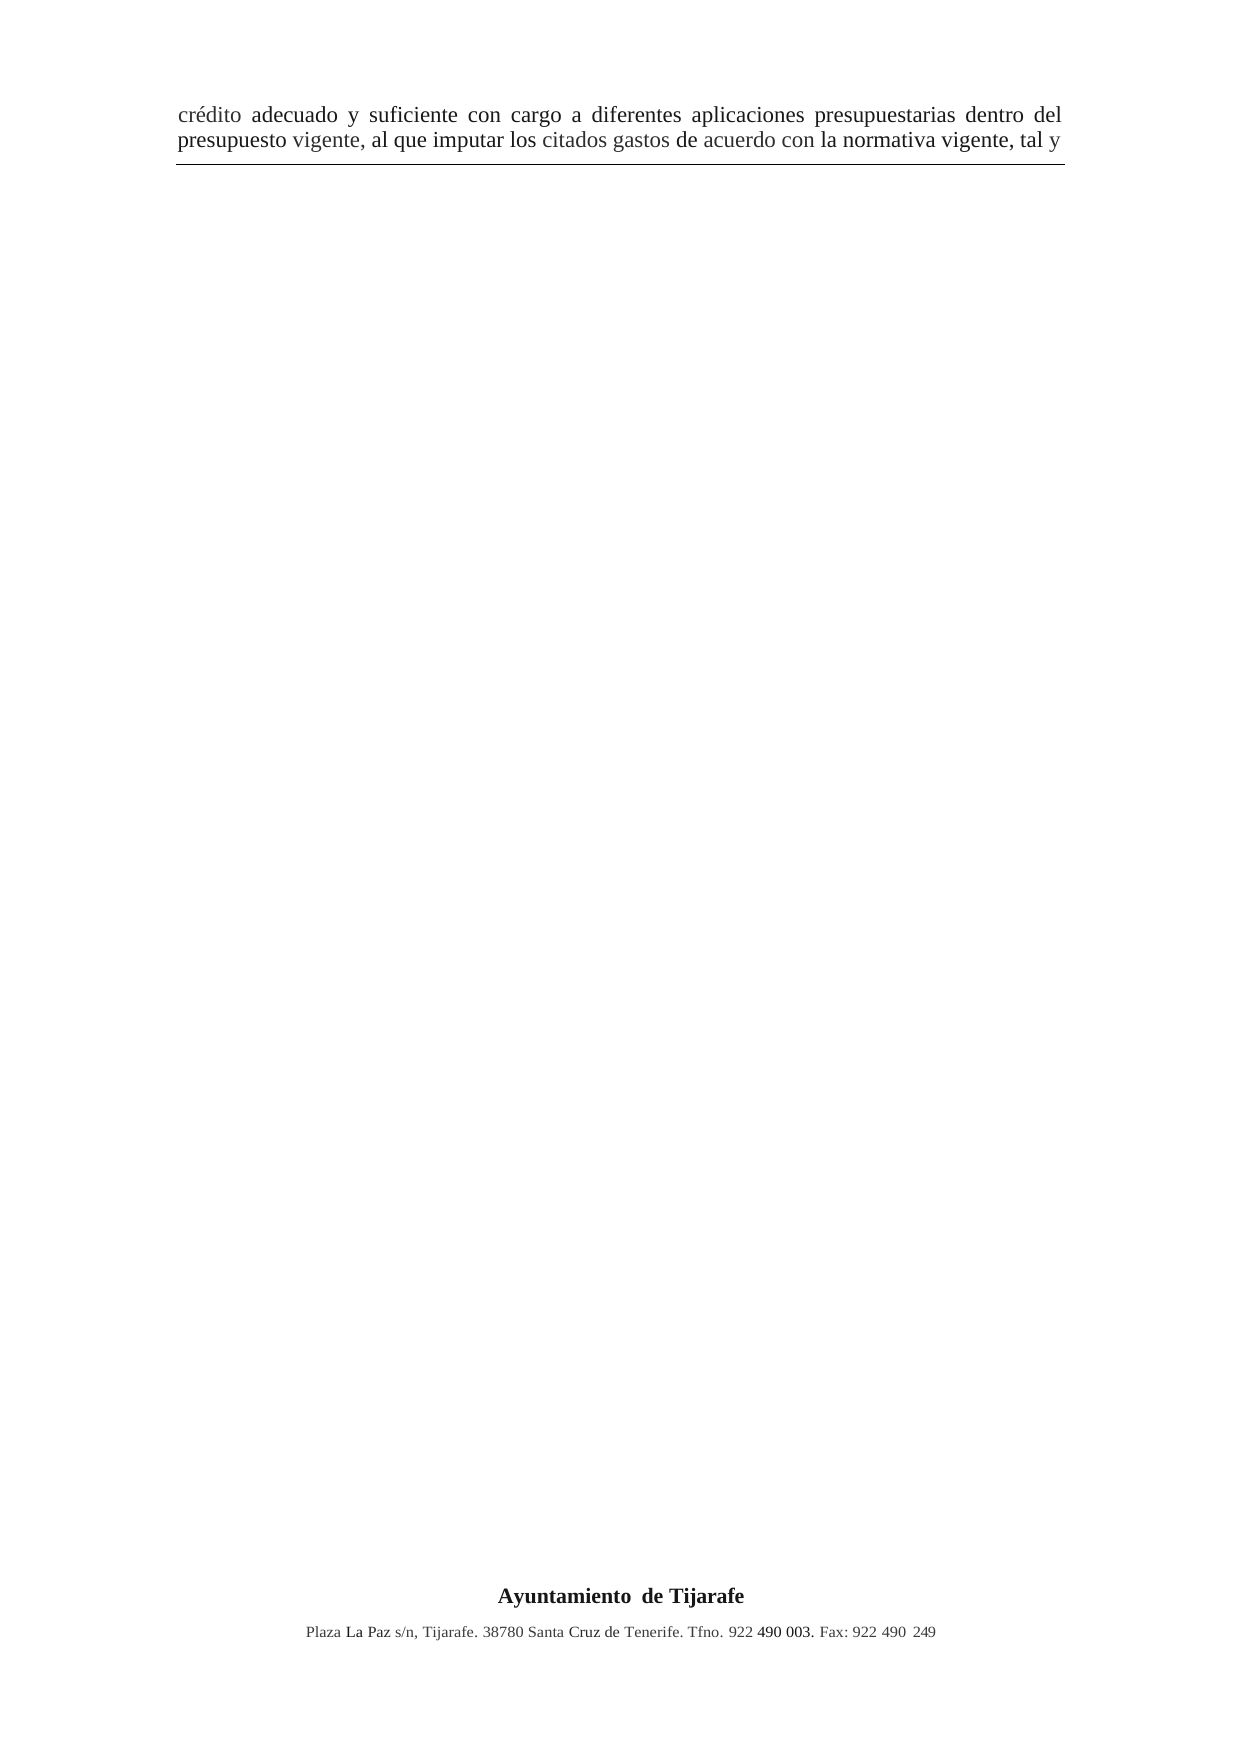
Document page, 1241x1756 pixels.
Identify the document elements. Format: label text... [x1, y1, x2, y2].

text crédito adecuado y suficiente con cargo a diferentes aplicaciones presupuestarias dentro del presupuesto vigente, al que imputar los citados gastos de acuerdo con la normativa vigente, tal y [177, 102, 1063, 153]
